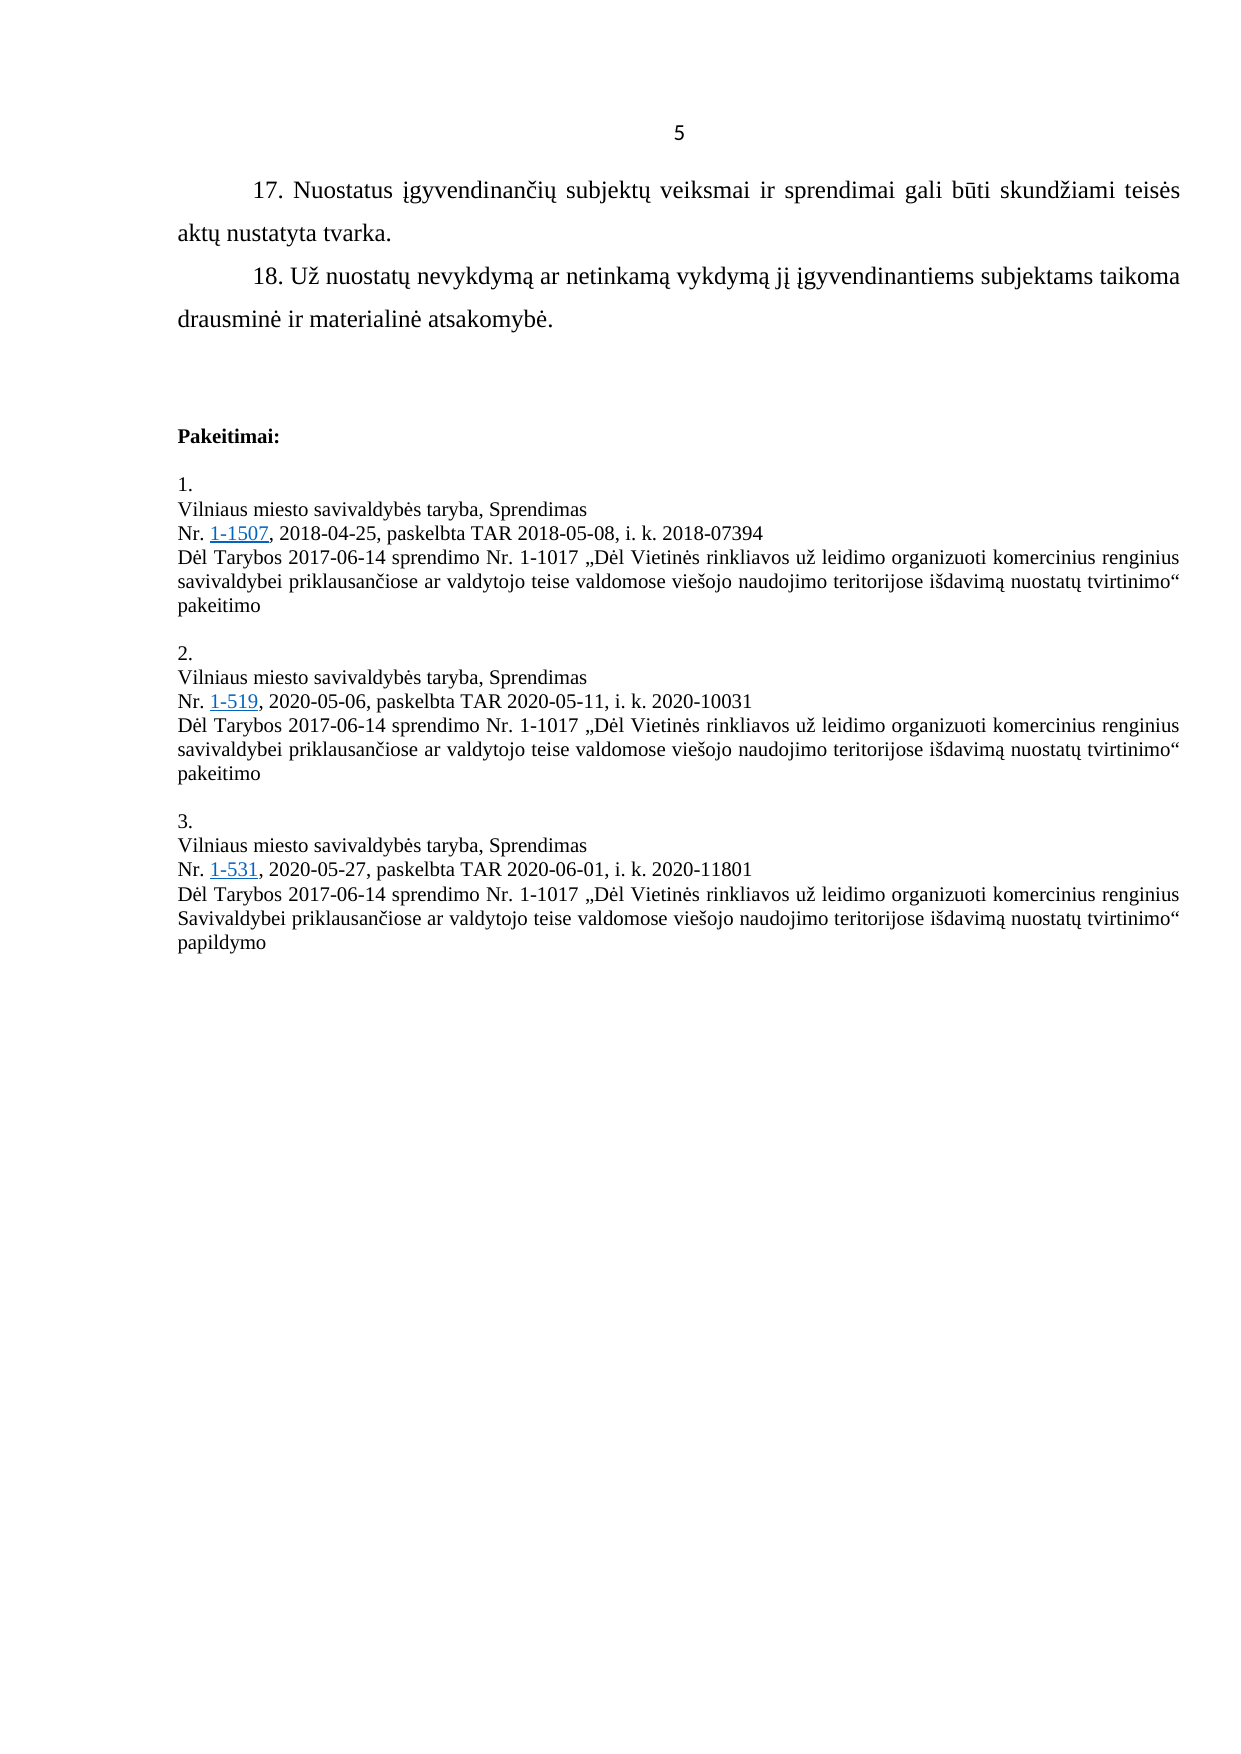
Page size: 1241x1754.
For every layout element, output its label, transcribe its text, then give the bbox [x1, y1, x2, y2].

text Vilniaus miesto savivaldybės taryba, Sprendimas [177, 665, 1181, 689]
text 17. Nuostatus įgyvendinančių subjektų veiksmai ir sprendimai gali būti skundžiami teisės aktų nustatyta tvarka. [177, 175, 1181, 247]
text Nr. 1-519, 2020-05-06, paskelbta TAR 2020-05-11, i. k. 2020-10031 [177, 689, 1181, 713]
text Dėl Tarybos 2017-06-14 sprendimo Nr. 1-1017 „Dėl Vietinės rinkliavos už leidimo organizuoti komercinius renginius Savivaldybei priklausančiose ar valdytojo teise valdomose viešojo naudojimo teritorijose išdavimą nuostatų tvirtinimo“ papildymo [177, 881, 1181, 954]
text Nr. 1-531, 2020-05-27, paskelbta TAR 2020-06-01, i. k. 2020-11801 [177, 857, 1181, 881]
text Nr. 1-1507, 2018-04-25, paskelbta TAR 2018-05-08, i. k. 2018-07394 [177, 521, 1181, 544]
text 2. [177, 641, 1181, 665]
text Vilniaus miesto savivaldybės taryba, Sprendimas [177, 833, 1181, 857]
text Dėl Tarybos 2017-06-14 sprendimo Nr. 1-1017 „Dėl Vietinės rinkliavos už leidimo organizuoti komercinius renginius savivaldybei priklausančiose ar valdytojo teise valdomose viešojo naudojimo teritorijose išdavimą nuostatų tvirtinimo“ pakeitimo [177, 713, 1181, 785]
text 1. [177, 472, 1181, 496]
text 18. Už nuostatų nevykdymą ar netinkamą vykdymą jį įgyvendinantiems subjektams taikoma drausminė ir materialinė atsakomybė. [177, 261, 1181, 333]
text Vilniaus miesto savivaldybės taryba, Sprendimas [177, 496, 1181, 521]
text Pakeitimai: [177, 424, 1181, 448]
text Dėl Tarybos 2017-06-14 sprendimo Nr. 1-1017 „Dėl Vietinės rinkliavos už leidimo organizuoti komercinius renginius savivaldybei priklausančiose ar valdytojo teise valdomose viešojo naudojimo teritorijose išdavimą nuostatų tvirtinimo“ pakeitimo [177, 544, 1181, 617]
text 3. [177, 809, 1181, 833]
